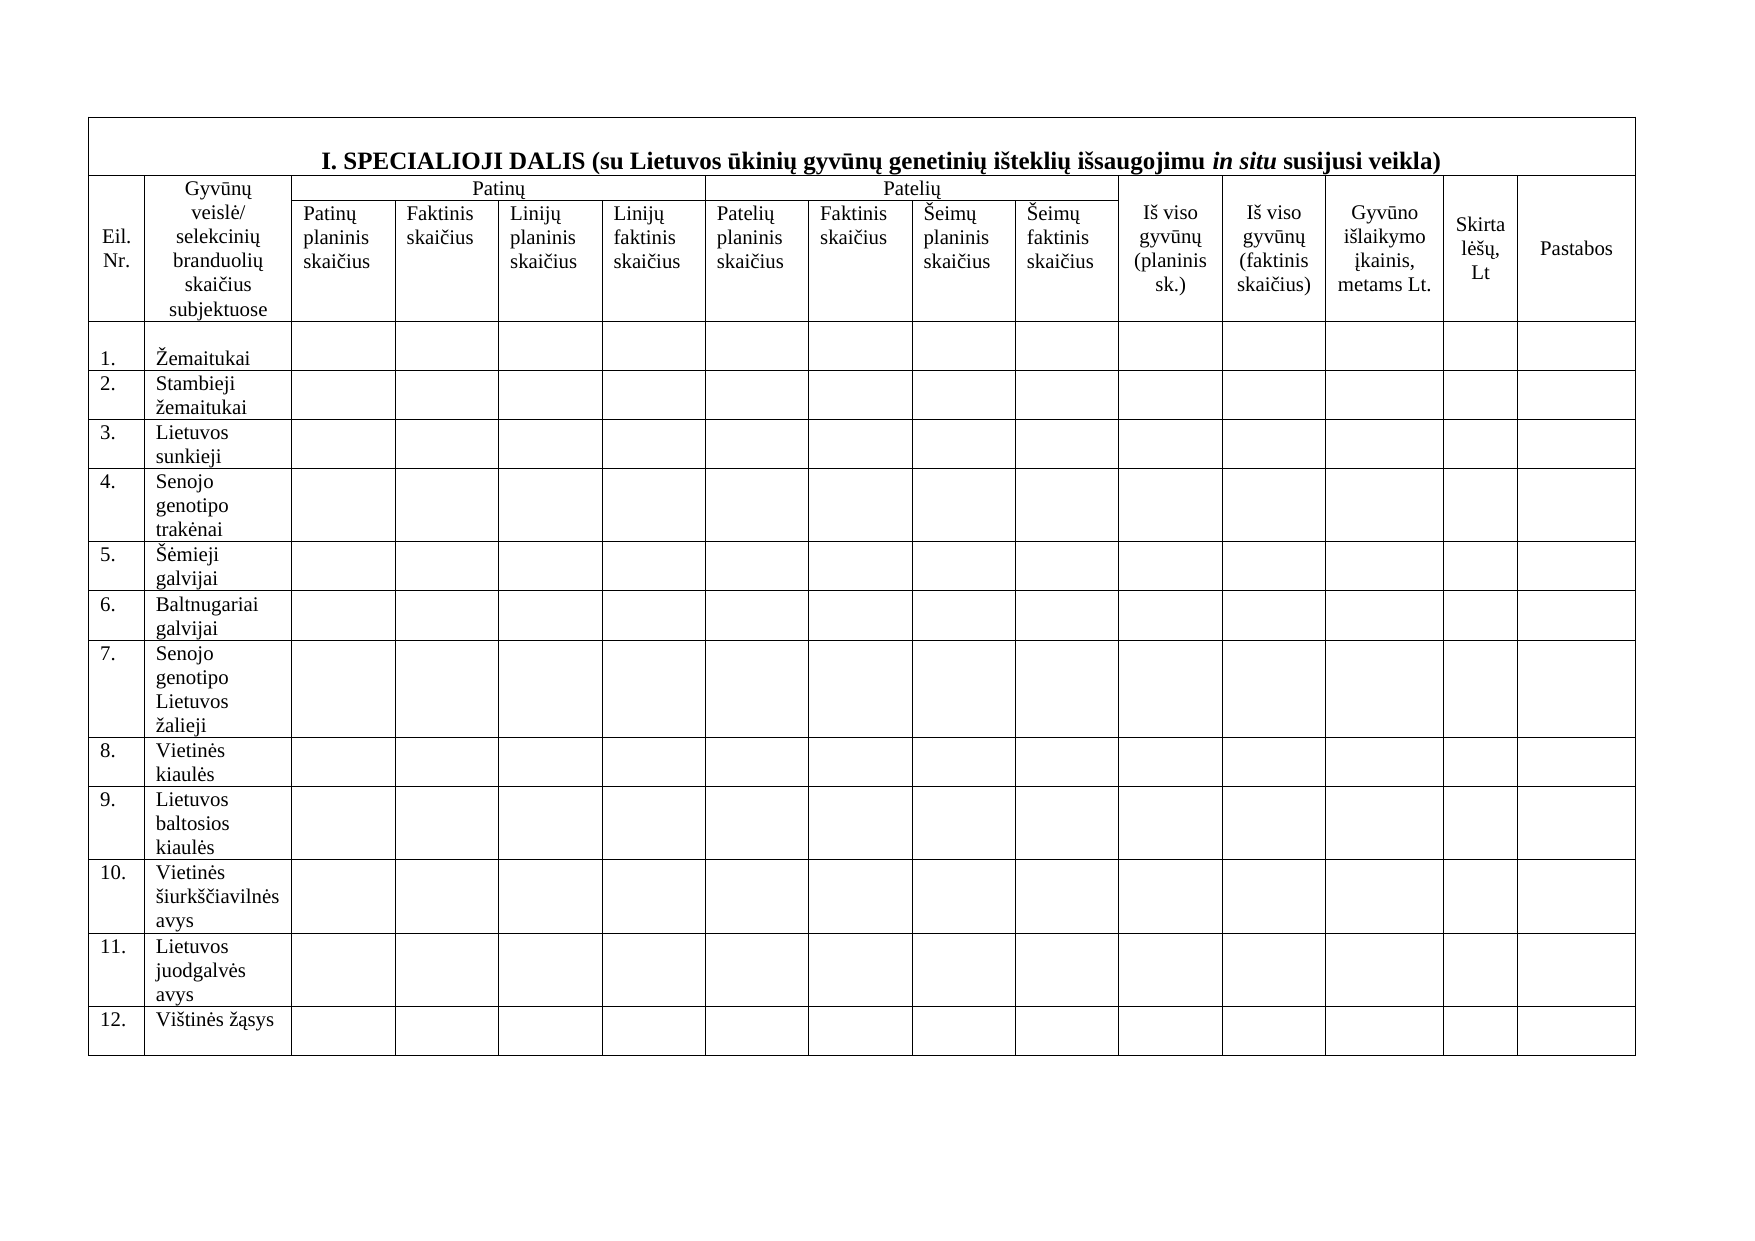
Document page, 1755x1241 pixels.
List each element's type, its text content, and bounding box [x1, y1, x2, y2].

table_cell [809, 641, 912, 737]
table_cell 6. [89, 591, 144, 639]
table_cell [1326, 787, 1443, 859]
table_cell [1326, 738, 1443, 786]
table_cell [292, 787, 395, 859]
table_cell [809, 591, 912, 639]
table_cell Lietuvos juodgalvės avys [145, 934, 291, 1006]
table_cell [603, 1007, 705, 1055]
table_cell [603, 934, 705, 1006]
table_cell [1223, 738, 1325, 786]
table_cell [499, 787, 602, 859]
table_cell [809, 371, 912, 419]
table_cell [1223, 641, 1325, 737]
table_cell [1444, 641, 1517, 737]
table_cell [1119, 542, 1222, 590]
table_header I. SPECIALIOJI DALIS (su Lietuvos ūkinių gyvūnų genetinių išteklių išsaugojimu in situ susijusi veikla) [89, 118, 1635, 175]
table_cell [1444, 322, 1517, 370]
table_cell [1016, 591, 1118, 639]
table_cell [292, 738, 395, 786]
table_cell [1518, 469, 1635, 541]
table_cell 4. [89, 469, 144, 541]
table_cell [1119, 738, 1222, 786]
table_cell [809, 322, 912, 370]
table_cell Senojo genotipo Lietuvos žalieji [145, 641, 291, 737]
table_cell 10. [89, 860, 144, 932]
table_cell [603, 860, 705, 932]
table_cell [1518, 787, 1635, 859]
table_cell [1223, 787, 1325, 859]
table_cell [603, 591, 705, 639]
table_cell [1016, 542, 1118, 590]
table_cell [1119, 641, 1222, 737]
table_cell Vietinės šiurkščiavilnės avys [145, 860, 291, 932]
table_cell [1223, 371, 1325, 419]
table_cell [913, 469, 1015, 541]
table_cell [913, 787, 1015, 859]
table_cell [913, 738, 1015, 786]
table_cell [1326, 591, 1443, 639]
table_cell 5. [89, 542, 144, 590]
table_cell [1444, 469, 1517, 541]
table_cell [396, 934, 498, 1006]
table_cell [1326, 934, 1443, 1006]
table_cell [603, 641, 705, 737]
table_cell [396, 738, 498, 786]
table_cell [292, 860, 395, 932]
table_cell [809, 420, 912, 468]
table_cell [1444, 420, 1517, 468]
table_cell [1016, 469, 1118, 541]
table_cell Faktinis skaičius [396, 201, 498, 321]
table_cell [706, 787, 808, 859]
table_cell Pastabos [1518, 176, 1635, 321]
table_cell [1119, 934, 1222, 1006]
table_cell Šeimų planinis skaičius [913, 201, 1015, 321]
table_cell [706, 469, 808, 541]
table_cell [396, 420, 498, 468]
table_cell [292, 1007, 395, 1055]
table_cell [706, 542, 808, 590]
table_cell [292, 371, 395, 419]
table_cell [809, 469, 912, 541]
table_cell [1016, 934, 1118, 1006]
table_cell [1119, 591, 1222, 639]
table_cell [1119, 420, 1222, 468]
table_cell [1223, 469, 1325, 541]
table_cell [1444, 860, 1517, 932]
table_cell [1119, 322, 1222, 370]
table_cell [499, 371, 602, 419]
table_cell [706, 591, 808, 639]
table_cell Stambieji žemaitukai [145, 371, 291, 419]
table_cell [913, 322, 1015, 370]
table_cell [1119, 787, 1222, 859]
table_cell [1223, 542, 1325, 590]
table_cell [292, 542, 395, 590]
table_cell [499, 934, 602, 1006]
table_cell [1326, 322, 1443, 370]
table_cell [913, 420, 1015, 468]
table_cell [1326, 542, 1443, 590]
table_cell [499, 860, 602, 932]
table_cell [706, 322, 808, 370]
table_cell [396, 860, 498, 932]
table_cell Patelių planinis skaičius [706, 201, 808, 321]
table_cell [1444, 542, 1517, 590]
table_cell [1518, 322, 1635, 370]
table_cell Gyvūnų veislė/ selekcinių branduolių skaičius subjektuose [145, 176, 291, 321]
table_cell Patinų planinis skaičius [292, 201, 395, 321]
table_cell [1518, 934, 1635, 1006]
table_cell [499, 1007, 602, 1055]
table_cell [706, 934, 808, 1006]
table_cell 3. [89, 420, 144, 468]
table_cell [1444, 371, 1517, 419]
table_cell [396, 542, 498, 590]
table_cell [809, 1007, 912, 1055]
table_cell [603, 542, 705, 590]
table_cell [1518, 420, 1635, 468]
table_cell [1518, 1007, 1635, 1055]
table_cell Šėmieji galvijai [145, 542, 291, 590]
table_cell [913, 860, 1015, 932]
table_cell [1223, 934, 1325, 1006]
table_cell [1016, 322, 1118, 370]
table_cell [809, 787, 912, 859]
table_cell 1. [89, 322, 144, 370]
table_cell 11. [89, 934, 144, 1006]
table_cell [1518, 371, 1635, 419]
table_cell [603, 469, 705, 541]
table_cell [809, 860, 912, 932]
table_cell [1518, 542, 1635, 590]
table_cell Linijų faktinis skaičius [603, 201, 705, 321]
table_cell [292, 591, 395, 639]
table_cell [1223, 591, 1325, 639]
table_cell [499, 542, 602, 590]
table_cell [396, 591, 498, 639]
table_cell [396, 1007, 498, 1055]
table_cell [603, 371, 705, 419]
table_cell Linijų planinis skaičius [499, 201, 602, 321]
table_cell Lietuvos baltosios kiaulės [145, 787, 291, 859]
table_cell [499, 591, 602, 639]
table_cell Iš viso gyvūnų (faktinis skaičius) [1223, 176, 1325, 321]
table_cell 7. [89, 641, 144, 737]
table_cell [1326, 641, 1443, 737]
table_cell [499, 420, 602, 468]
table_cell [1326, 1007, 1443, 1055]
table_cell Patelių [706, 176, 1118, 200]
table_cell [706, 738, 808, 786]
table_cell [603, 420, 705, 468]
table_cell [1518, 591, 1635, 639]
table_cell 9. [89, 787, 144, 859]
table_cell [499, 641, 602, 737]
table_cell [292, 641, 395, 737]
table_cell [706, 1007, 808, 1055]
table_cell Šeimų faktinis skaičius [1016, 201, 1118, 321]
table_cell [1223, 322, 1325, 370]
table_cell [1016, 787, 1118, 859]
table_cell [603, 787, 705, 859]
table_cell [396, 469, 498, 541]
table_cell [292, 469, 395, 541]
table_cell [913, 934, 1015, 1006]
table_cell [1518, 860, 1635, 932]
table_cell [396, 787, 498, 859]
table_cell [1326, 420, 1443, 468]
table_cell [1016, 1007, 1118, 1055]
table_cell [499, 469, 602, 541]
table_cell Senojo genotipo trakėnai [145, 469, 291, 541]
table_cell Baltnugariai galvijai [145, 591, 291, 639]
table_cell [1518, 738, 1635, 786]
table_cell [809, 738, 912, 786]
table_cell 2. [89, 371, 144, 419]
table_cell [1119, 371, 1222, 419]
table_cell Iš viso gyvūnų (planinis sk.) [1119, 176, 1222, 321]
table_cell [1016, 371, 1118, 419]
table_cell [1119, 860, 1222, 932]
table_cell [292, 420, 395, 468]
table_cell [1444, 1007, 1517, 1055]
table_cell [706, 641, 808, 737]
table_cell [1518, 641, 1635, 737]
table_cell [396, 322, 498, 370]
table_cell [809, 542, 912, 590]
table_cell [1223, 1007, 1325, 1055]
table_cell [1119, 1007, 1222, 1055]
table_cell Eil. Nr. [89, 176, 144, 321]
table_cell Patinų [292, 176, 705, 200]
table_cell [1016, 738, 1118, 786]
table_cell [1326, 371, 1443, 419]
table_cell [1444, 738, 1517, 786]
table_cell [913, 371, 1015, 419]
table_cell 12. [89, 1007, 144, 1055]
table_cell Vietinės kiaulės [145, 738, 291, 786]
table_cell [1016, 860, 1118, 932]
table_cell [913, 641, 1015, 737]
table_cell Vištinės žąsys [145, 1007, 291, 1055]
table_cell [1444, 934, 1517, 1006]
table_cell [1444, 787, 1517, 859]
table_cell [1326, 469, 1443, 541]
table_cell [1444, 591, 1517, 639]
table_cell [499, 322, 602, 370]
table_cell Žemaitukai [145, 322, 291, 370]
table_cell [706, 860, 808, 932]
table_cell 8. [89, 738, 144, 786]
table_cell Gyvūno išlaikymo įkainis, metams Lt. [1326, 176, 1443, 321]
table_cell [913, 542, 1015, 590]
table_cell [1223, 860, 1325, 932]
table_cell Lietuvos sunkieji [145, 420, 291, 468]
table_cell [913, 1007, 1015, 1055]
table_cell [603, 322, 705, 370]
table_cell [396, 641, 498, 737]
table_cell [706, 371, 808, 419]
table_cell Faktinis skaičius [809, 201, 912, 321]
table_cell [913, 591, 1015, 639]
table_cell [1223, 420, 1325, 468]
table_cell Skirta lėšų, Lt [1444, 176, 1517, 321]
table_cell [1119, 469, 1222, 541]
table_cell [396, 371, 498, 419]
table_cell [1326, 860, 1443, 932]
table_cell [809, 934, 912, 1006]
table_cell [706, 420, 808, 468]
table_cell [499, 738, 602, 786]
table_cell [292, 322, 395, 370]
table_cell [1016, 420, 1118, 468]
table_cell [603, 738, 705, 786]
table_cell [1016, 641, 1118, 737]
table_cell [292, 934, 395, 1006]
